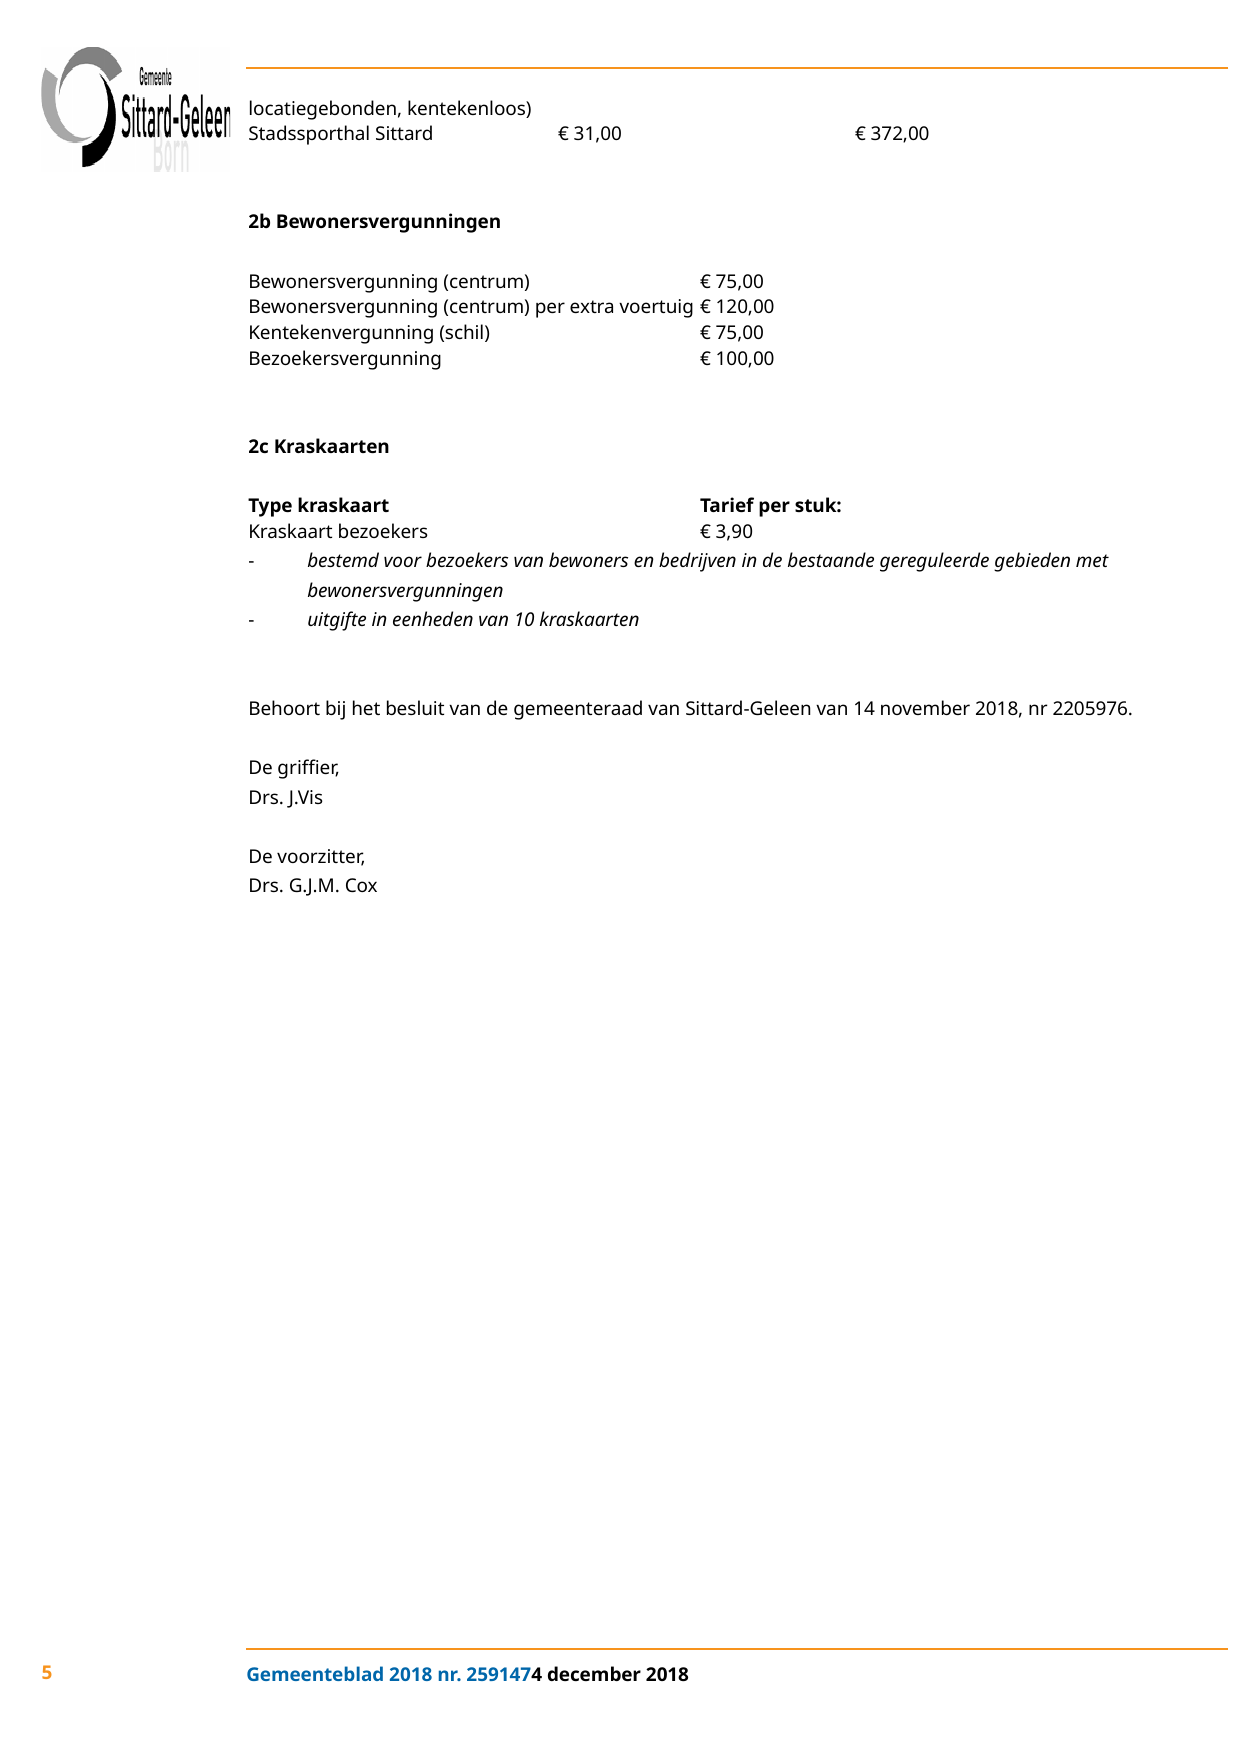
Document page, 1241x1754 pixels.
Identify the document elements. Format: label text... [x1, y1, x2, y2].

table_cell [855, 95, 1152, 121]
table_cell € 100,00 [700, 345, 1152, 371]
table_header € 75,00 [700, 268, 1152, 294]
text Drs. J.Vis [248, 784, 1152, 809]
text Drs. G.J.M. Cox [248, 873, 1152, 898]
table_cell € 31,00 [558, 121, 855, 146]
table_header Tarief per stuk: [700, 493, 1152, 518]
table_cell € 75,00 [700, 319, 1152, 345]
picture [41, 47, 231, 172]
table_cell € 372,00 [855, 121, 1152, 146]
table_cell [558, 95, 855, 121]
table_cell € 120,00 [700, 294, 1152, 319]
text De voorzitter, [248, 843, 1152, 869]
text De griffier, [248, 754, 1152, 780]
table_header Type kraskaart [248, 493, 700, 518]
list uitgifte in eenheden van 10 kraskaarten [248, 606, 1152, 632]
text 2c Kraskaarten [248, 433, 1152, 459]
table_cell Kentekenvergunning (schil) [248, 319, 700, 345]
list bestemd voor bezoekers van bewoners en bedrijven in de bestaande gereguleerde gebieden met bewonersvergunningen [248, 547, 1152, 602]
table_cell locatiegebonden, kentekenloos) [248, 95, 558, 121]
table_cell Kraskaart bezoekers [248, 518, 700, 544]
table_header Bewonersvergunning (centrum) [248, 268, 700, 294]
text 2b Bewonersvergunningen [248, 209, 1152, 234]
table_cell Stadssporthal Sittard [248, 121, 558, 146]
text Behoort bij het besluit van de gemeenteraad van Sittard-Geleen van 14 november 2018, nr 2205976. [248, 695, 1152, 721]
table_cell € 3,90 [700, 518, 1152, 544]
table_cell Bewonersvergunning (centrum) per extra voertuig [248, 294, 700, 319]
table_cell Bezoekersvergunning [248, 345, 700, 371]
